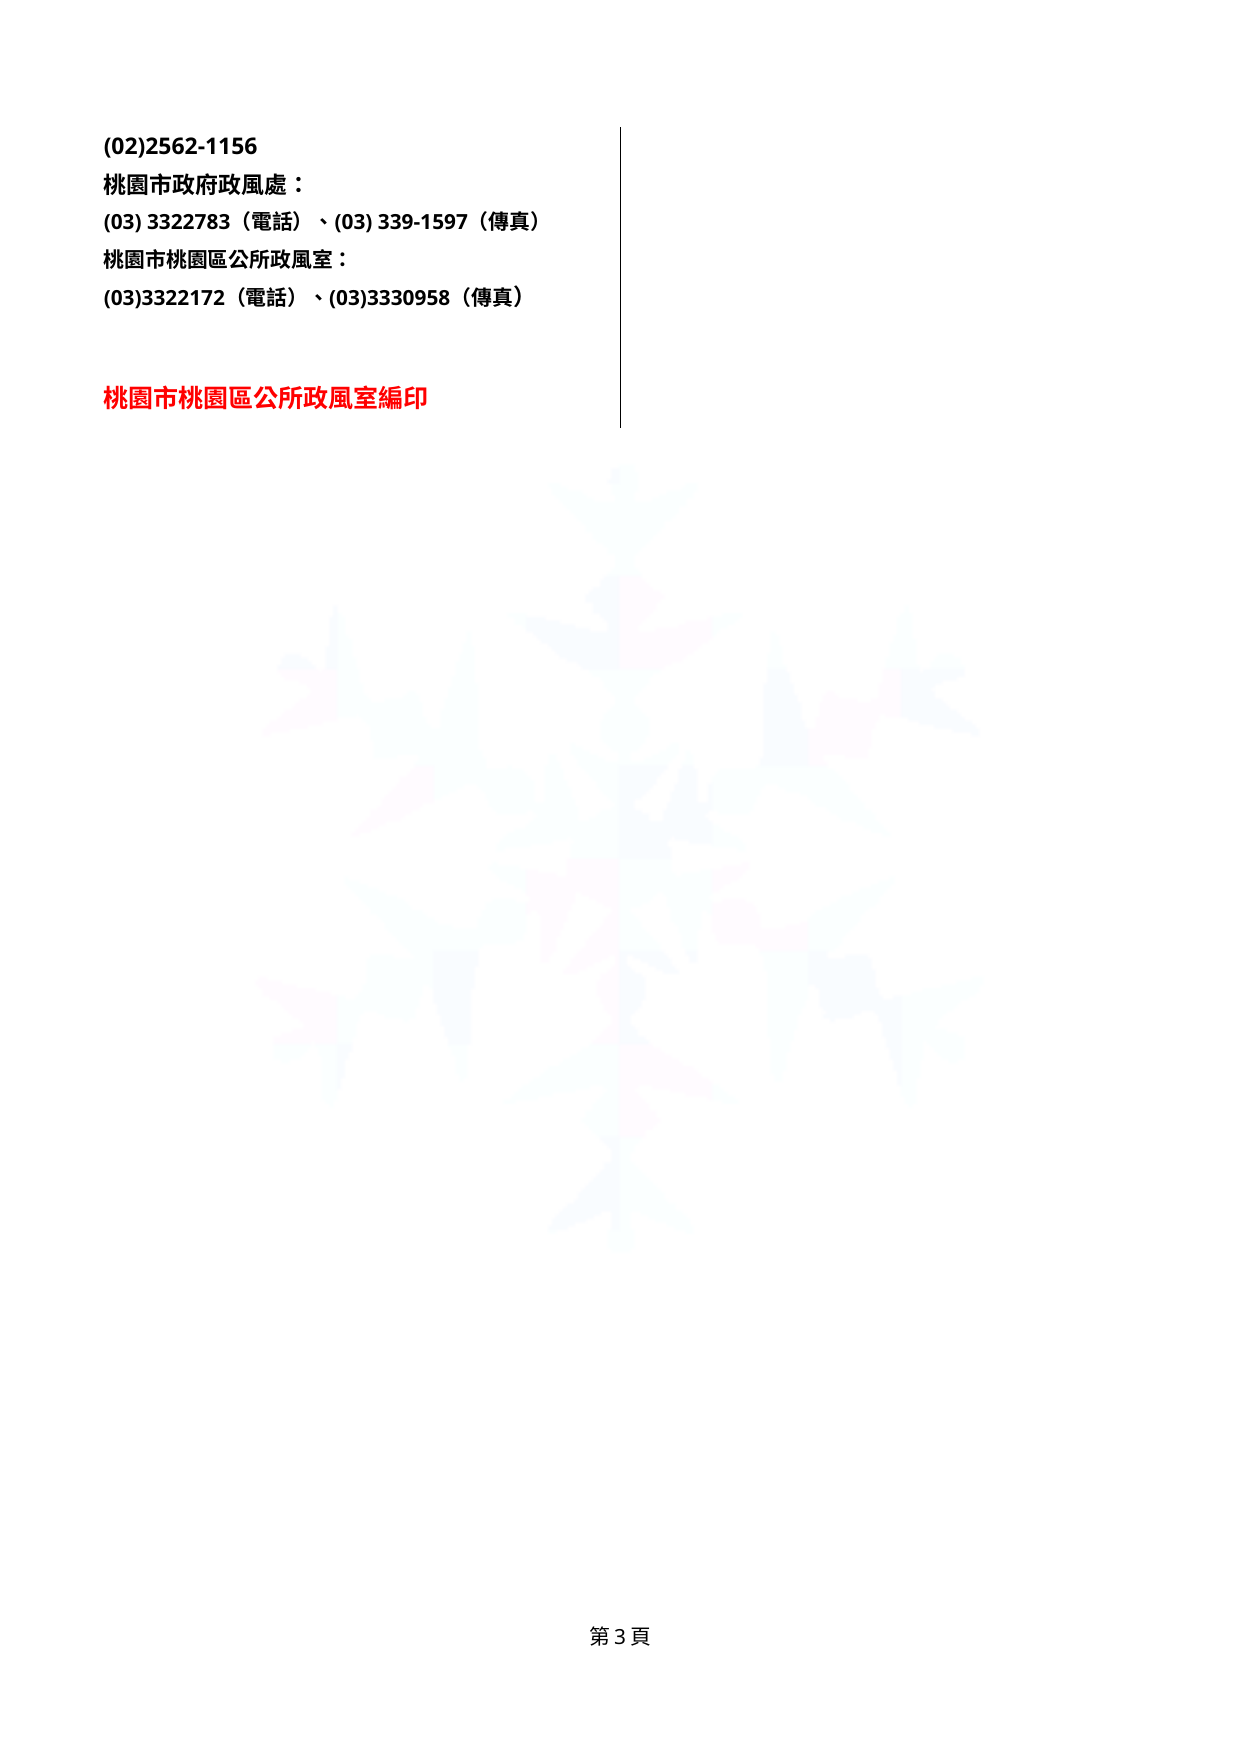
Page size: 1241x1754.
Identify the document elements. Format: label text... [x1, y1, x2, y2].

text (03) 3322783（電話）、(03) 339-1597（傳真） [103, 202, 581, 239]
text 桃園市政府政風處： [103, 164, 581, 202]
text 桃園市桃園區公所政風室： [103, 239, 581, 277]
text (03)3322172（電話）、(03)3330958（傳真） [103, 277, 581, 314]
text (02)2562-1156 [103, 127, 581, 164]
text 桃園市桃園區公所政風室編印 [103, 352, 581, 427]
